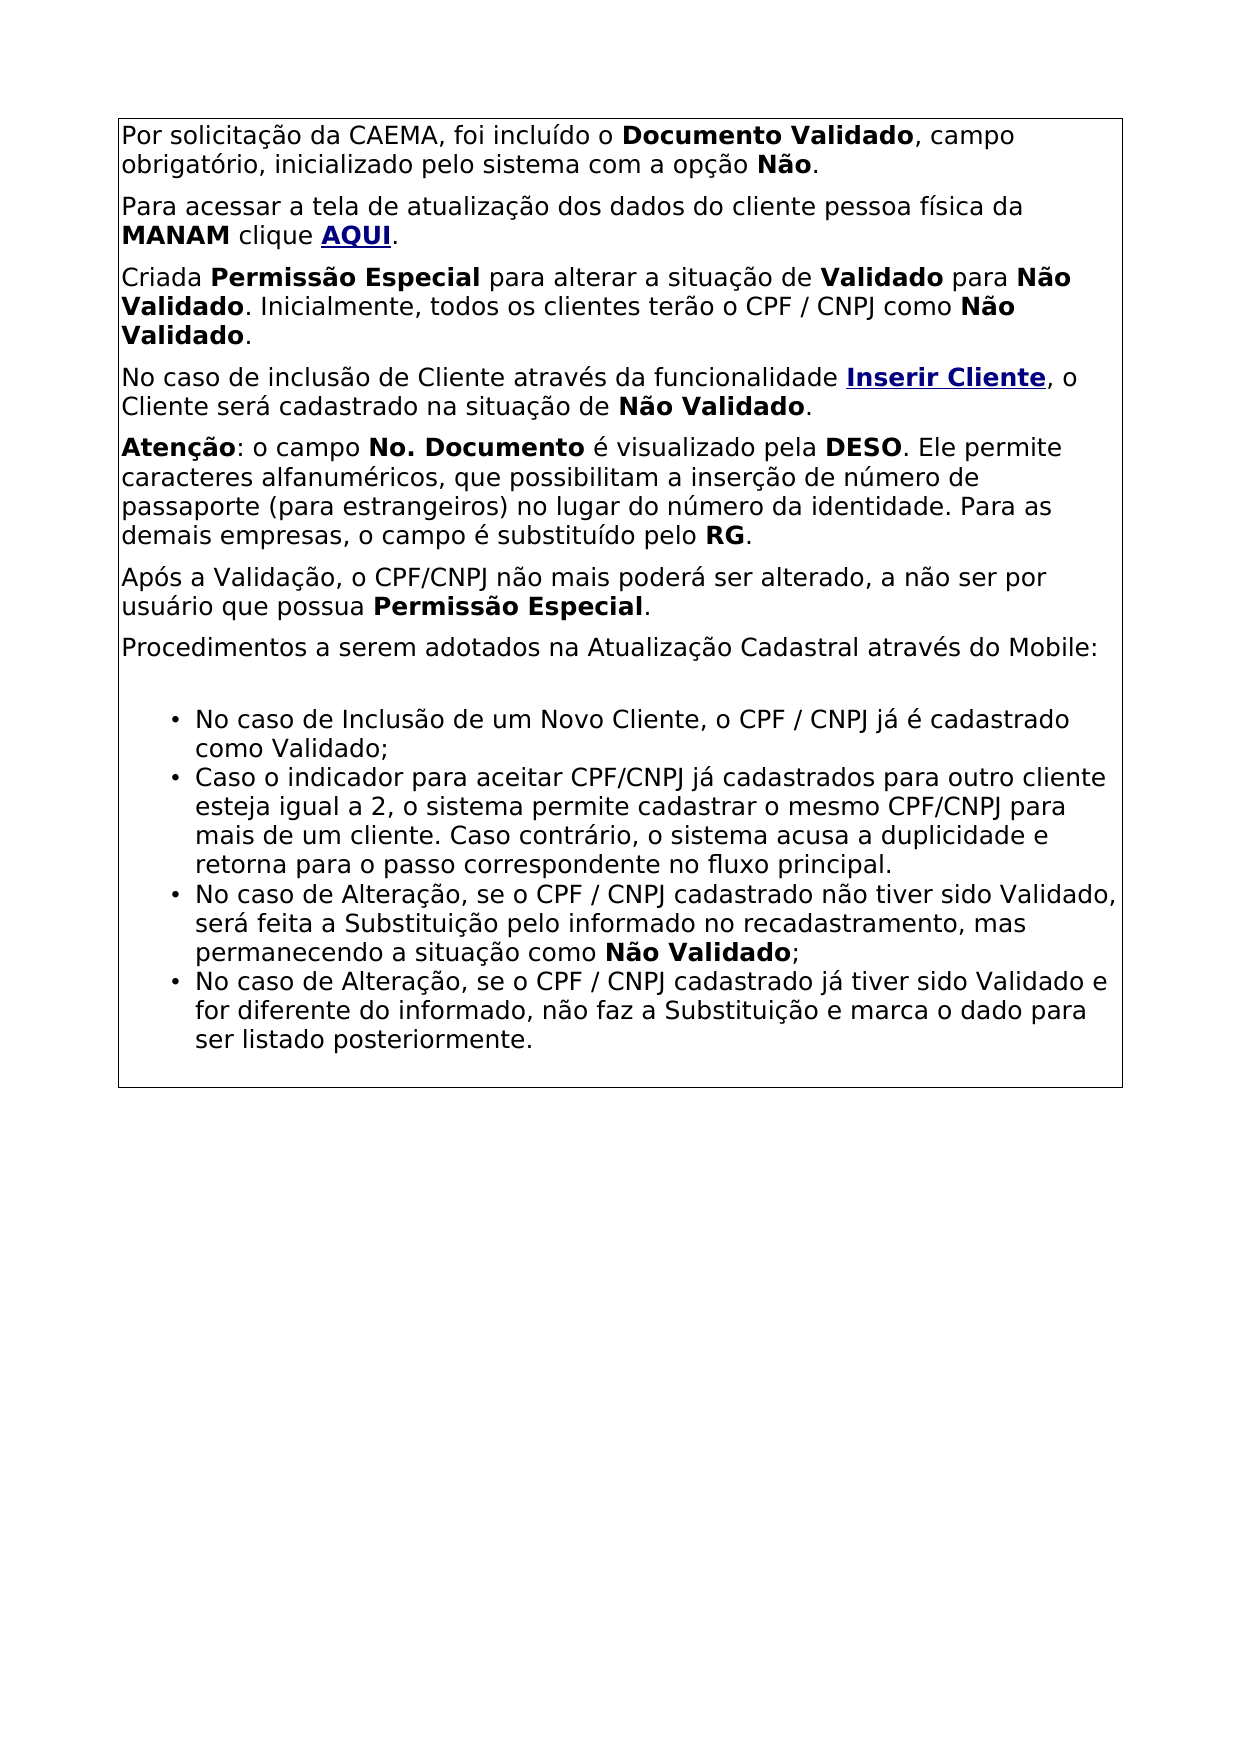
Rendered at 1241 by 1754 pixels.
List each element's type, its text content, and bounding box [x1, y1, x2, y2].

table_header Por solicitação da CAEMA, foi incluído o Documento Validado, campo obrigatório, inicializado pelo sistema com a opção Não. Para acessar a tela de atualização dos dados do cliente pessoa física da MANAM clique AQUI. Criada Permissão Especial para alterar a situação de Validado para Não Validado. Inicialmente, todos os clientes terão o CPF / CNPJ como Não Validado. No caso de inclusão de Cliente através da funcionalidade Inserir Cliente, o Cliente será cadastrado na situação de Não Validado. Atenção: o campo No. Documento é visualizado pela DESO. Ele permite caracteres alfanuméricos, que possibilitam a inserção de número de passaporte (para estrangeiros) no lugar do número da identidade. Para as demais empresas, o campo é substituído pelo RG. Após a Validação, o CPF/CNPJ não mais poderá ser alterado, a não ser por usuário que possua Permissão Especial. Procedimentos a serem adotados na Atualização Cadastral através do Mobile: No caso de Inclusão de um Novo Cliente, o CPF / CNPJ já é cadastrado como Validado; Caso o indicador para aceitar CPF/CNPJ já cadastrados para outro cliente esteja igual a 2, o sistema permite cadastrar o mesmo CPF/CNPJ para mais de um cliente. Caso contrário, o sistema acusa a duplicidade e retorna para o passo correspondente no fluxo principal. No caso de Alteração, se o CPF / CNPJ cadastrado não tiver sido Validado, será feita a Substituição pelo informado no recadastramento, mas permanecendo a situação como Não Validado; No caso de Alteração, se o CPF / CNPJ cadastrado já tiver sido Validado e for diferente do informado, não faz a Substituição e marca o dado para ser listado posteriormente. [119, 119, 1122, 1087]
